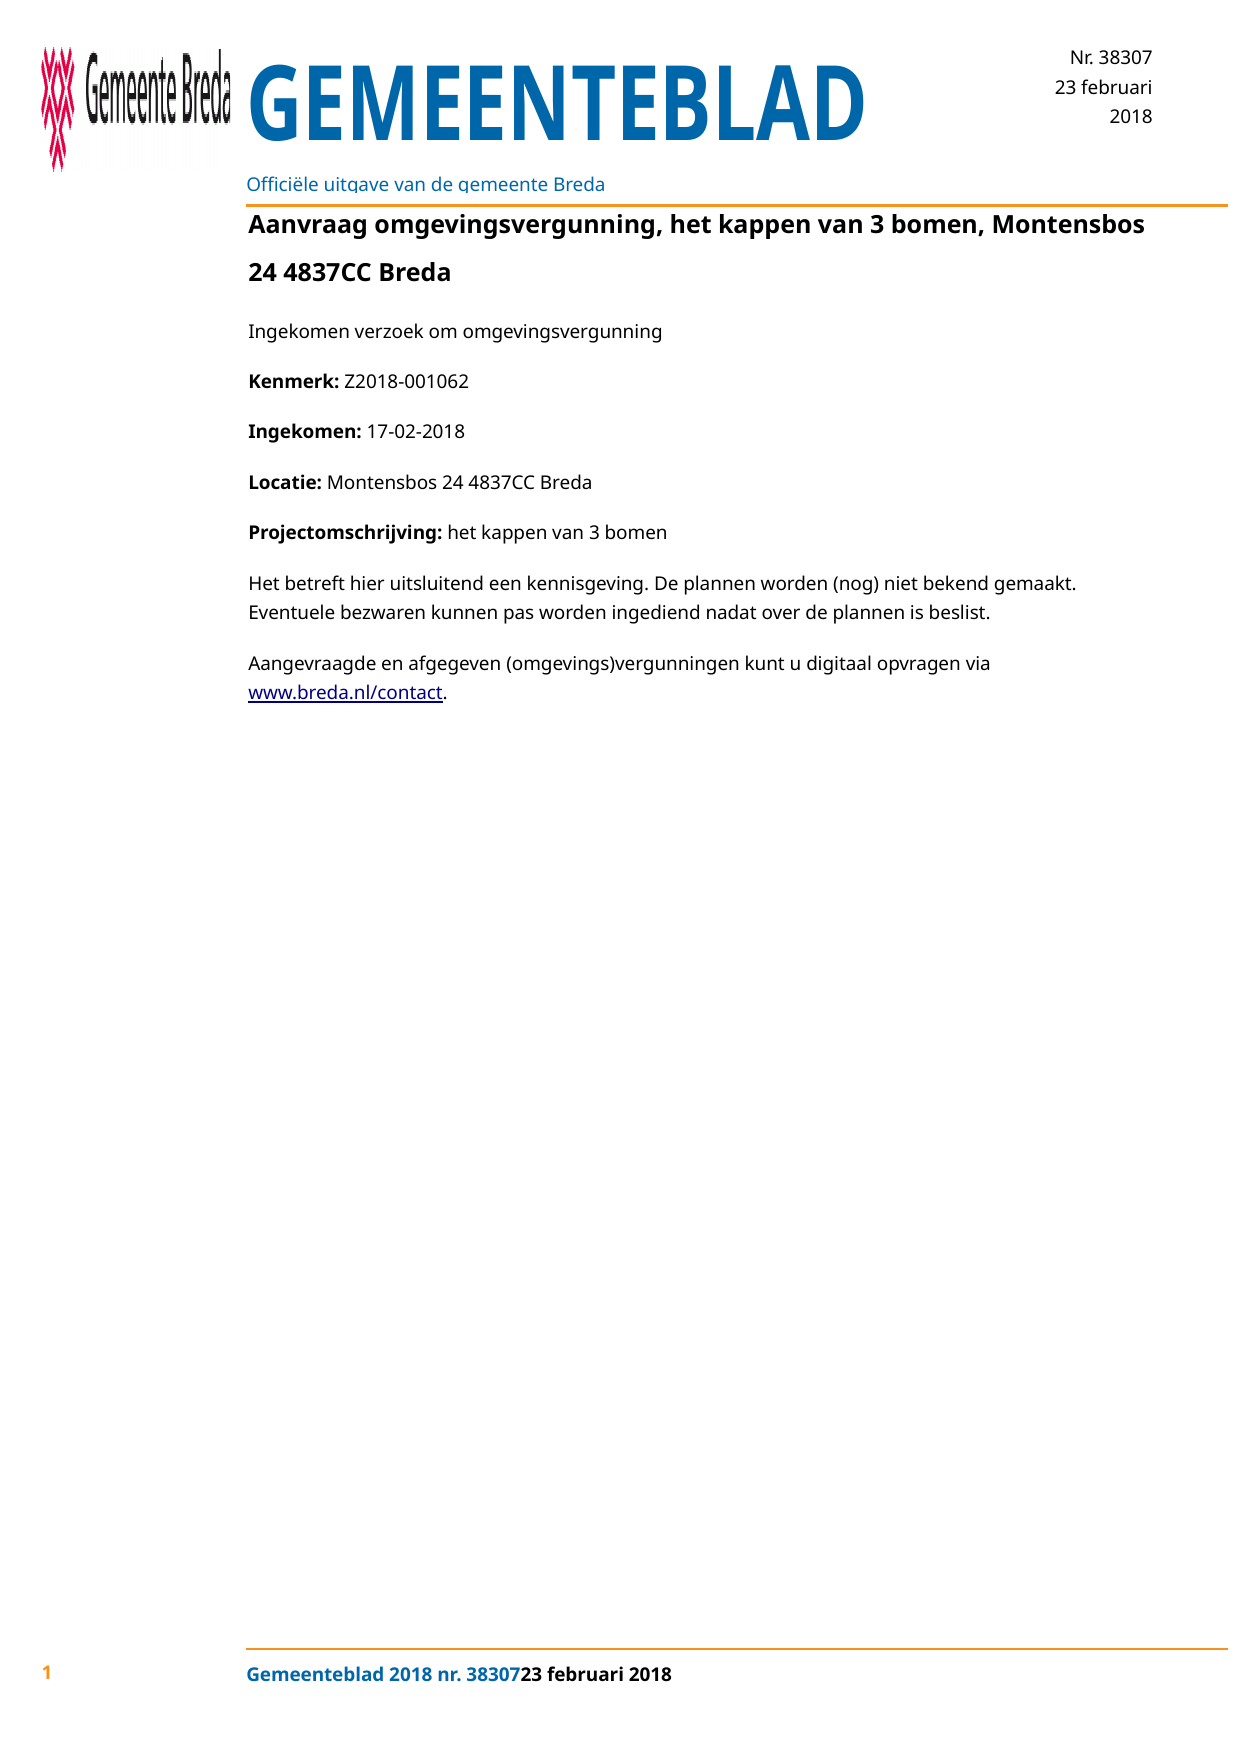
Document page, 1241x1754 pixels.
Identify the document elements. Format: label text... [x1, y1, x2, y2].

text Kenmerk: Z2018-001062 [248, 368, 1152, 394]
text Aanvraag omgevingsvergunning, het kappen van 3 bomen, Montensbos 24 4837CC Breda [248, 207, 1152, 288]
text Locatie: Montensbos 24 4837CC Breda [248, 469, 1152, 495]
text Ingekomen verzoek om omgevingsvergunning [248, 318, 1152, 344]
picture [41, 47, 231, 172]
text Het betreft hier uitsluitend een kennisgeving. De plannen worden (nog) niet bekend gemaakt. Eventuele bezwaren kunnen pas worden ingediend nadat over de plannen is beslist. [248, 570, 1152, 625]
text Ingekomen: 17-02-2018 [248, 419, 1152, 444]
text Projectomschrijving: het kappen van 3 bomen [248, 519, 1152, 545]
text Aangevraagde en afgegeven (omgevings)vergunningen kunt u digitaal opvragen via www.breda.nl/contact. [248, 650, 1152, 705]
